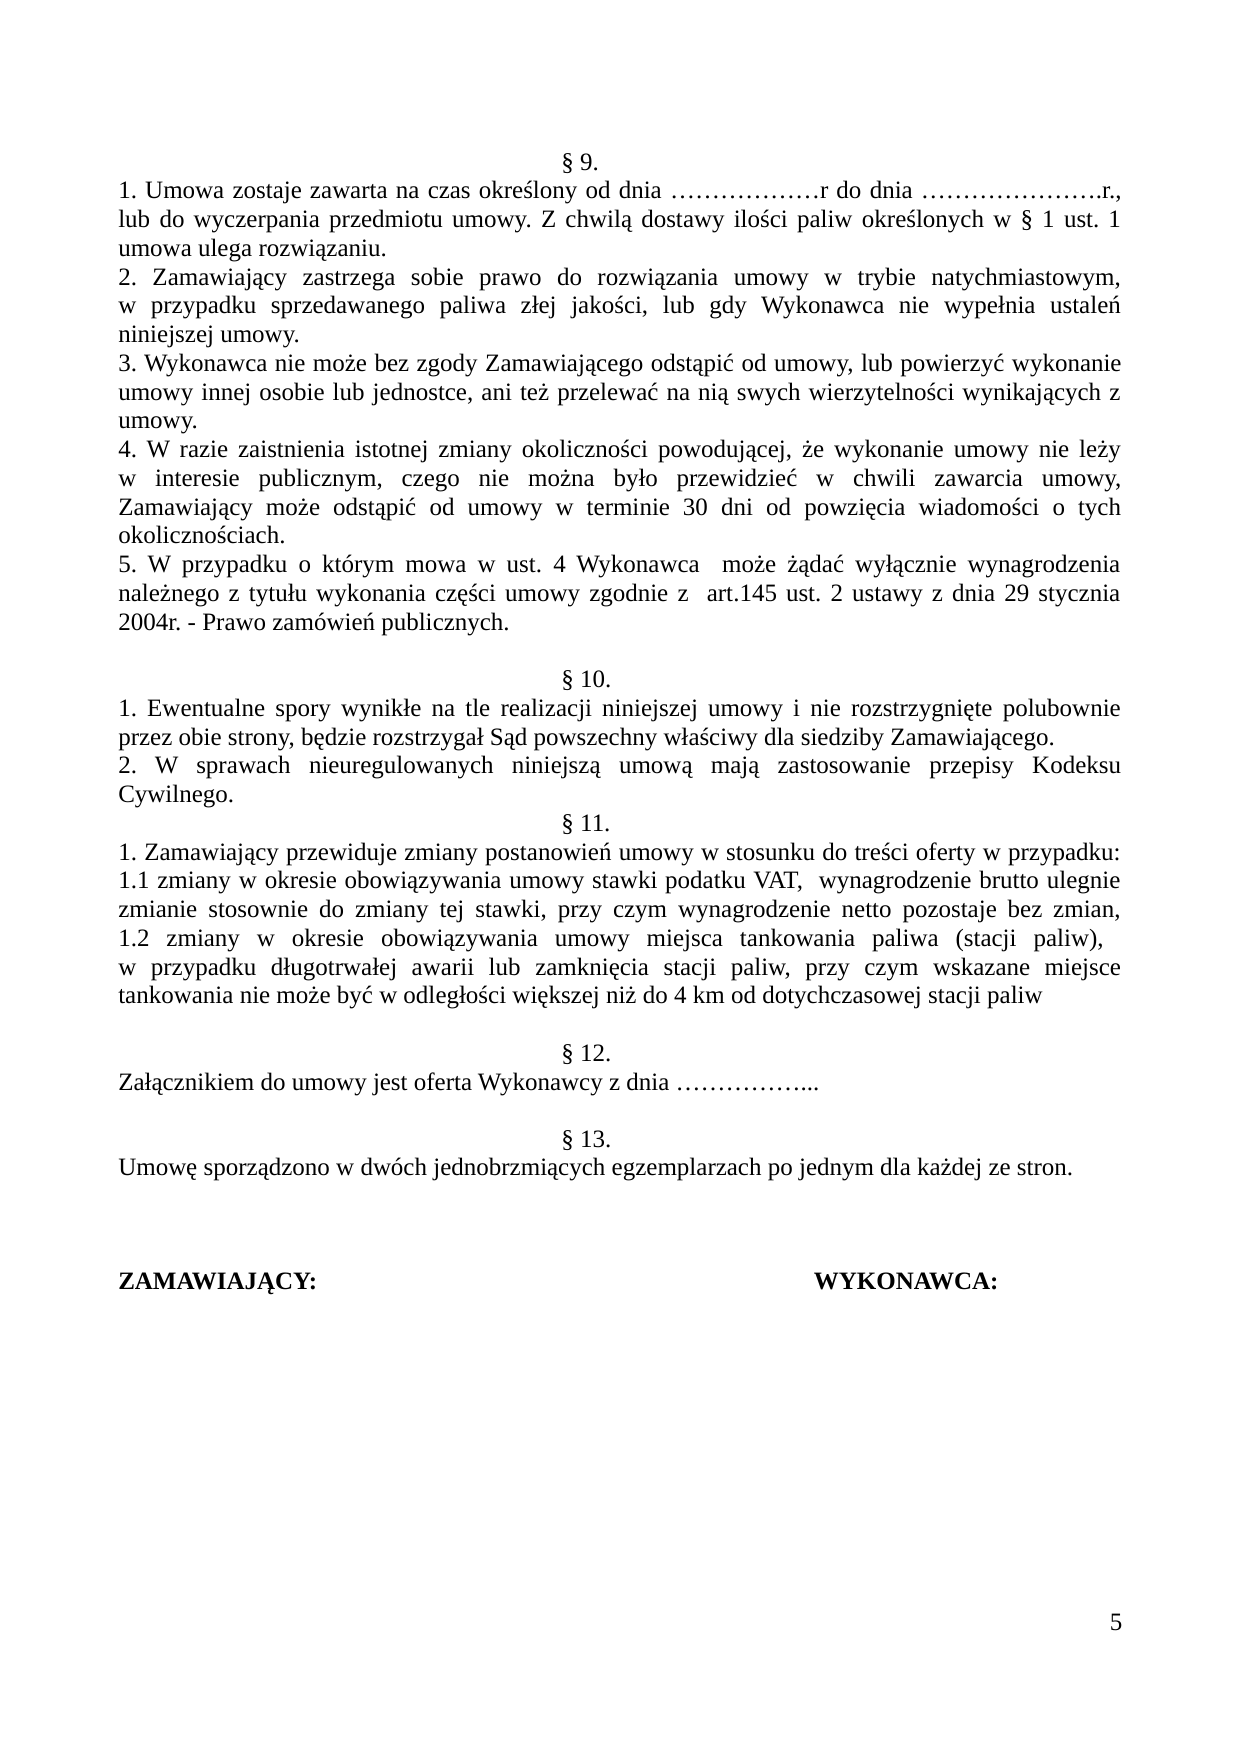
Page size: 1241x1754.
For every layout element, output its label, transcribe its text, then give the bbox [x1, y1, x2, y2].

text § 11. [118, 808, 1122, 837]
text 4. W razie zaistnienia istotnej zmiany okoliczności powodującej, że wykonanie umowy nie leży w interesie publicznym, czego nie można było przewidzieć w chwili zawarcia umowy, Zamawiający może odstąpić od umowy w terminie 30 dni od powzięcia wiadomości o tych okolicznościach. [118, 434, 1122, 549]
text ZAMAWIAJĄCY: WYKONAWCA: [118, 1266, 1122, 1295]
text 1. Zamawiający przewiduje zmiany postanowień umowy w stosunku do treści oferty w przypadku: 1.1 zmiany w okresie obowiązywania umowy stawki podatku VAT, wynagrodzenie brutto ulegnie zmianie stosownie do zmiany tej stawki, przy czym wynagrodzenie netto pozostaje bez zmian, 1.2 zmiany w okresie obowiązywania umowy miejsca tankowania paliwa (stacji paliw), w przypadku długotrwałej awarii lub zamknięcia stacji paliw, przy czym wskazane miejsce tankowania nie może być w odległości większej niż do 4 km od dotychczasowej stacji paliw [118, 837, 1122, 1009]
text § 13. [118, 1124, 1122, 1152]
text 1. Ewentualne spory wynikłe na tle realizacji niniejszej umowy i nie rozstrzygnięte polubownie przez obie strony, będzie rozstrzygał Sąd powszechny właściwy dla siedziby Zamawiającego. [118, 693, 1122, 751]
text 5. W przypadku o którym mowa w ust. 4 Wykonawca może żądać wyłącznie wynagrodzenia należnego z tytułu wykonania części umowy zgodnie z art.145 ust. 2 ustawy z dnia 29 stycznia 2004r. - Prawo zamówień publicznych. [118, 549, 1122, 636]
text § 9. [118, 147, 1122, 176]
text [118, 118, 1122, 147]
text 2. W sprawach nieuregulowanych niniejszą umową mają zastosowanie przepisy Kodeksu Cywilnego. [118, 751, 1122, 808]
text 2. Zamawiający zastrzega sobie prawo do rozwiązania umowy w trybie natychmiastowym, w przypadku sprzedawanego paliwa złej jakości, lub gdy Wykonawca nie wypełnia ustaleń niniejszej umowy. [118, 262, 1122, 348]
text Umowę sporządzono w dwóch jednobrzmiących egzemplarzach po jednym dla każdej ze stron. [118, 1152, 1122, 1181]
text § 10. [118, 664, 1122, 693]
text Załącznikiem do umowy jest oferta Wykonawcy z dnia ……………... [118, 1067, 1122, 1096]
text 1. Umowa zostaje zawarta na czas określony od dnia ………………r do dnia ………………….r., lub do wyczerpania przedmiotu umowy. Z chwilą dostawy ilości paliw określonych w § 1 ust. 1 umowa ulega rozwiązaniu. [118, 176, 1122, 262]
text 3. Wykonawca nie może bez zgody Zamawiającego odstąpić od umowy, lub powierzyć wykonanie umowy innej osobie lub jednostce, ani też przelewać na nią swych wierzytelności wynikających z umowy. [118, 348, 1122, 434]
text § 12. [118, 1038, 1122, 1067]
